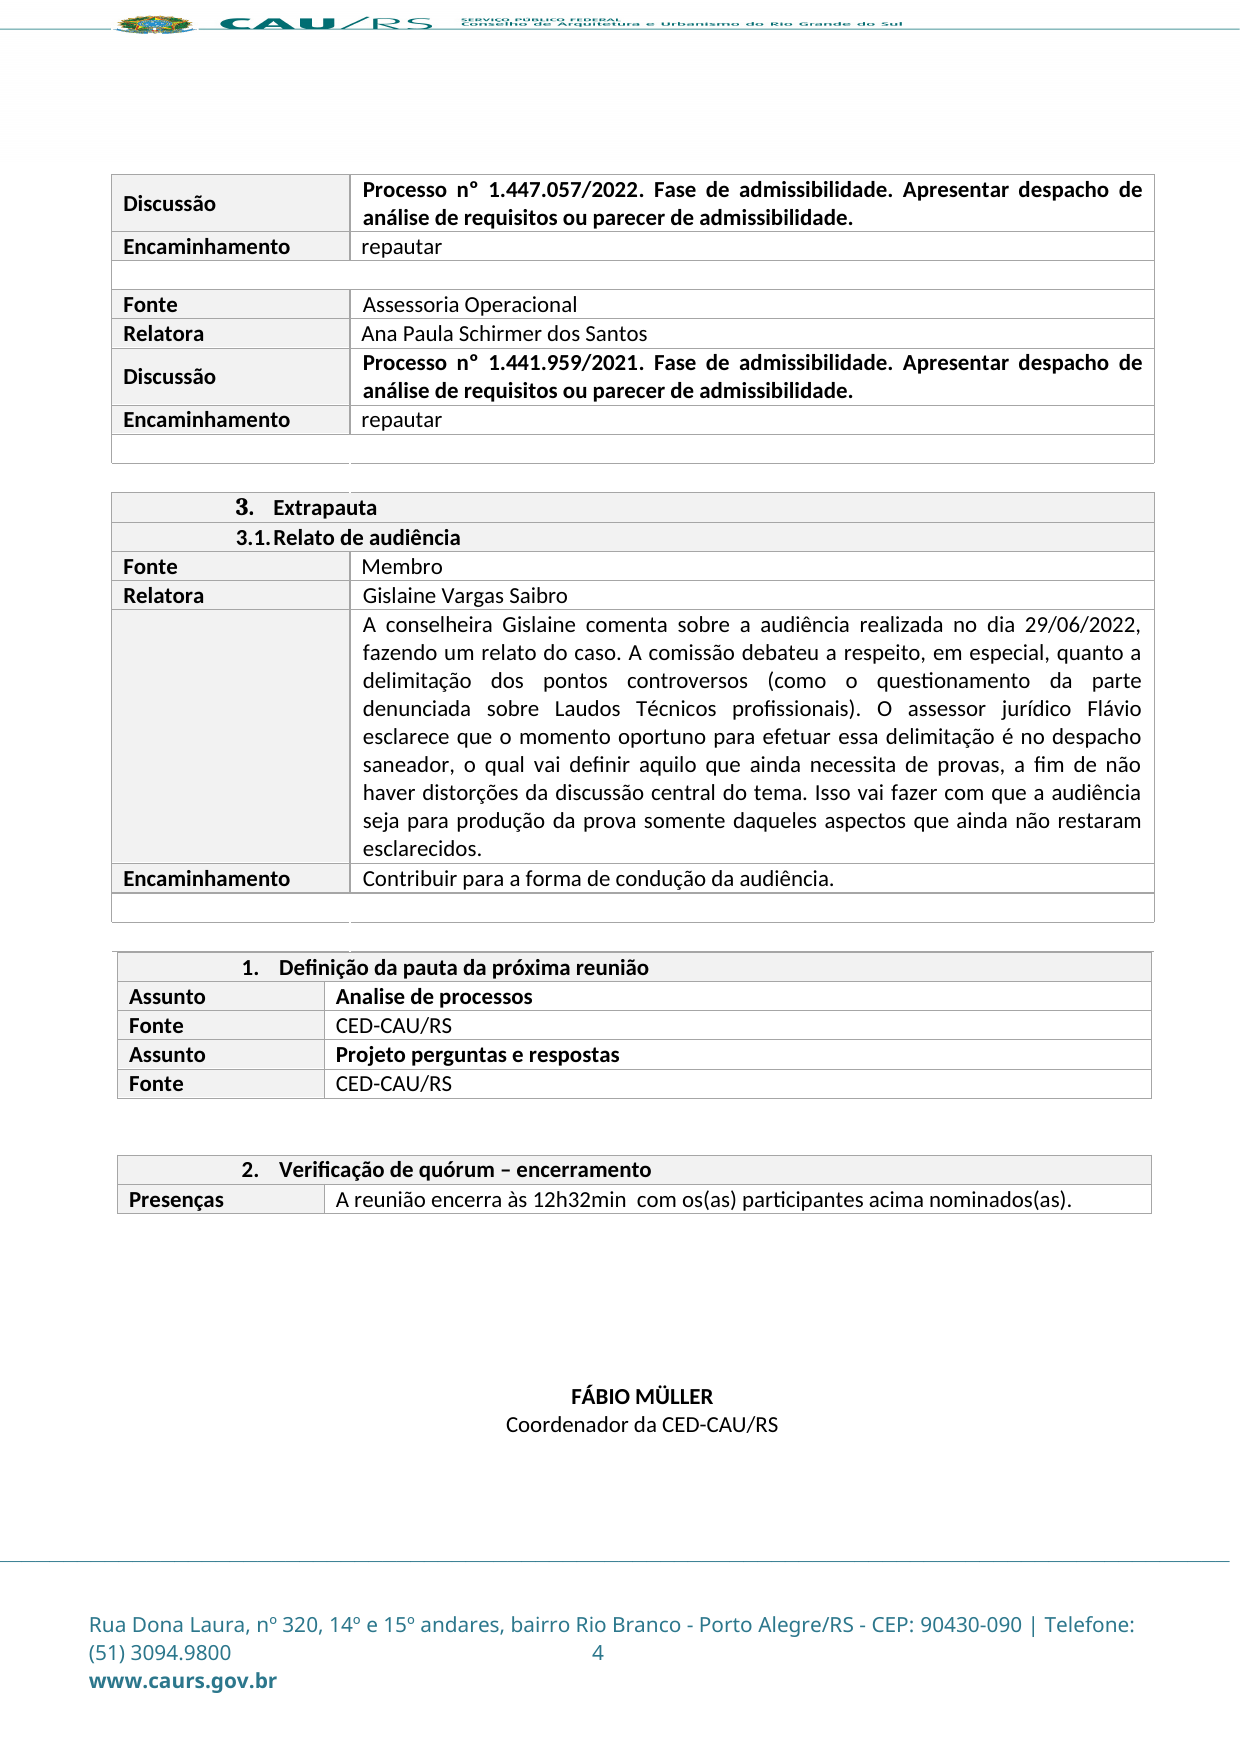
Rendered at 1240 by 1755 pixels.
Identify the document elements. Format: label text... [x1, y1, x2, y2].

table_cell [1155, 348, 1159, 404]
table_cell Discussão [112, 175, 349, 231]
table_cell [1155, 863, 1159, 892]
table_cell [1155, 434, 1159, 463]
table_cell [1155, 231, 1159, 260]
table_cell [1155, 260, 1159, 289]
table_cell Processo nº 1.447.057/2022. Fase de admissibilidade. Apresentar despacho de análise de requisitos ou parecer de admissibilidade. [351, 175, 1154, 231]
table_cell Fonte [112, 290, 349, 318]
table_cell CED-CAU/RS [325, 1070, 1151, 1097]
table_cell Relato de audiência [112, 523, 1154, 551]
table_cell [1155, 522, 1159, 551]
table_cell [1155, 174, 1159, 231]
table_cell Fonte [112, 552, 349, 580]
table_cell Encaminhamento [112, 406, 349, 433]
table_cell [112, 435, 1154, 463]
table_cell [351, 464, 1154, 492]
table_cell Fonte [118, 1011, 324, 1039]
table_cell Fonte [118, 1070, 324, 1097]
table_cell Relatora [112, 581, 349, 609]
table_cell [1155, 289, 1159, 318]
table_cell CED-CAU/RS [325, 1011, 1151, 1039]
text Coordenador da CED-CAU/RS [148, 1410, 1137, 1438]
table_cell [112, 923, 349, 951]
table_cell [1155, 492, 1159, 522]
table_cell Gislaine Vargas Saibro [351, 581, 1154, 609]
table_cell Contribuir para a forma de condução da audiência. [351, 864, 1154, 892]
table_cell [1155, 609, 1159, 862]
table_cell Extrapauta [112, 493, 1154, 522]
table_cell [112, 464, 349, 492]
text FÁBIO MÜLLER [148, 1382, 1137, 1410]
table_cell Verificação de quórum – encerramento [118, 1156, 1151, 1184]
table_cell [112, 610, 349, 862]
table_cell [112, 261, 1154, 289]
table_cell Assunto [118, 1040, 324, 1068]
table_cell A conselheira Gislaine comenta sobre a audiência realizada no dia 29/06/2022, fazendo um relato do caso. A comissão debateu a respeito, em especial, quanto a delimitação dos pontos controversos (como o questionamento da parte denunciada sobre Laudos Técnicos profissionais). O assessor jurídico Flávio esclarece que o momento oportuno para efetuar essa delimitação é no despacho saneador, o qual vai definir aquilo que ainda necessita de provas, a fim de não haver distorções da discussão central do tema. Isso vai fazer com que a audiência seja para produção da prova somente daqueles aspectos que ainda não restaram esclarecidos. [351, 610, 1154, 862]
table_cell [112, 894, 1154, 922]
table_cell Processo nº 1.441.959/2021. Fase de admissibilidade. Apresentar despacho de análise de requisitos ou parecer de admissibilidade. [351, 349, 1154, 404]
table_cell Assessoria Operacional [351, 290, 1154, 318]
table_cell Ana Paula Schirmer dos Santos [351, 319, 1154, 347]
table_cell Encaminhamento [112, 864, 349, 892]
table_header Definição da pauta da próxima reunião [118, 953, 1151, 981]
table_cell [1155, 551, 1159, 580]
table_cell repautar [351, 406, 1154, 433]
table_cell [1155, 318, 1159, 347]
table_cell Encaminhamento [112, 232, 349, 260]
table_cell Projeto perguntas e respostas [325, 1040, 1151, 1068]
table_cell repautar [351, 232, 1154, 260]
table_cell A reunião encerra às 12h32min com os(as) participantes acima nominados(as). [325, 1185, 1151, 1213]
table_cell [1155, 463, 1159, 492]
table_cell Assunto [118, 982, 324, 1010]
table_cell [1155, 405, 1159, 433]
table_cell Presenças [118, 1185, 324, 1213]
table_cell [1155, 892, 1159, 922]
table_cell Analise de processos [325, 982, 1151, 1010]
table_cell Discussão [112, 349, 349, 404]
table_cell [1155, 580, 1159, 609]
table_cell Relatora [112, 319, 349, 347]
table_cell [351, 923, 1154, 951]
table_cell [118, 1099, 1151, 1154]
table_cell Membro [351, 552, 1154, 580]
table_cell [1155, 922, 1159, 951]
